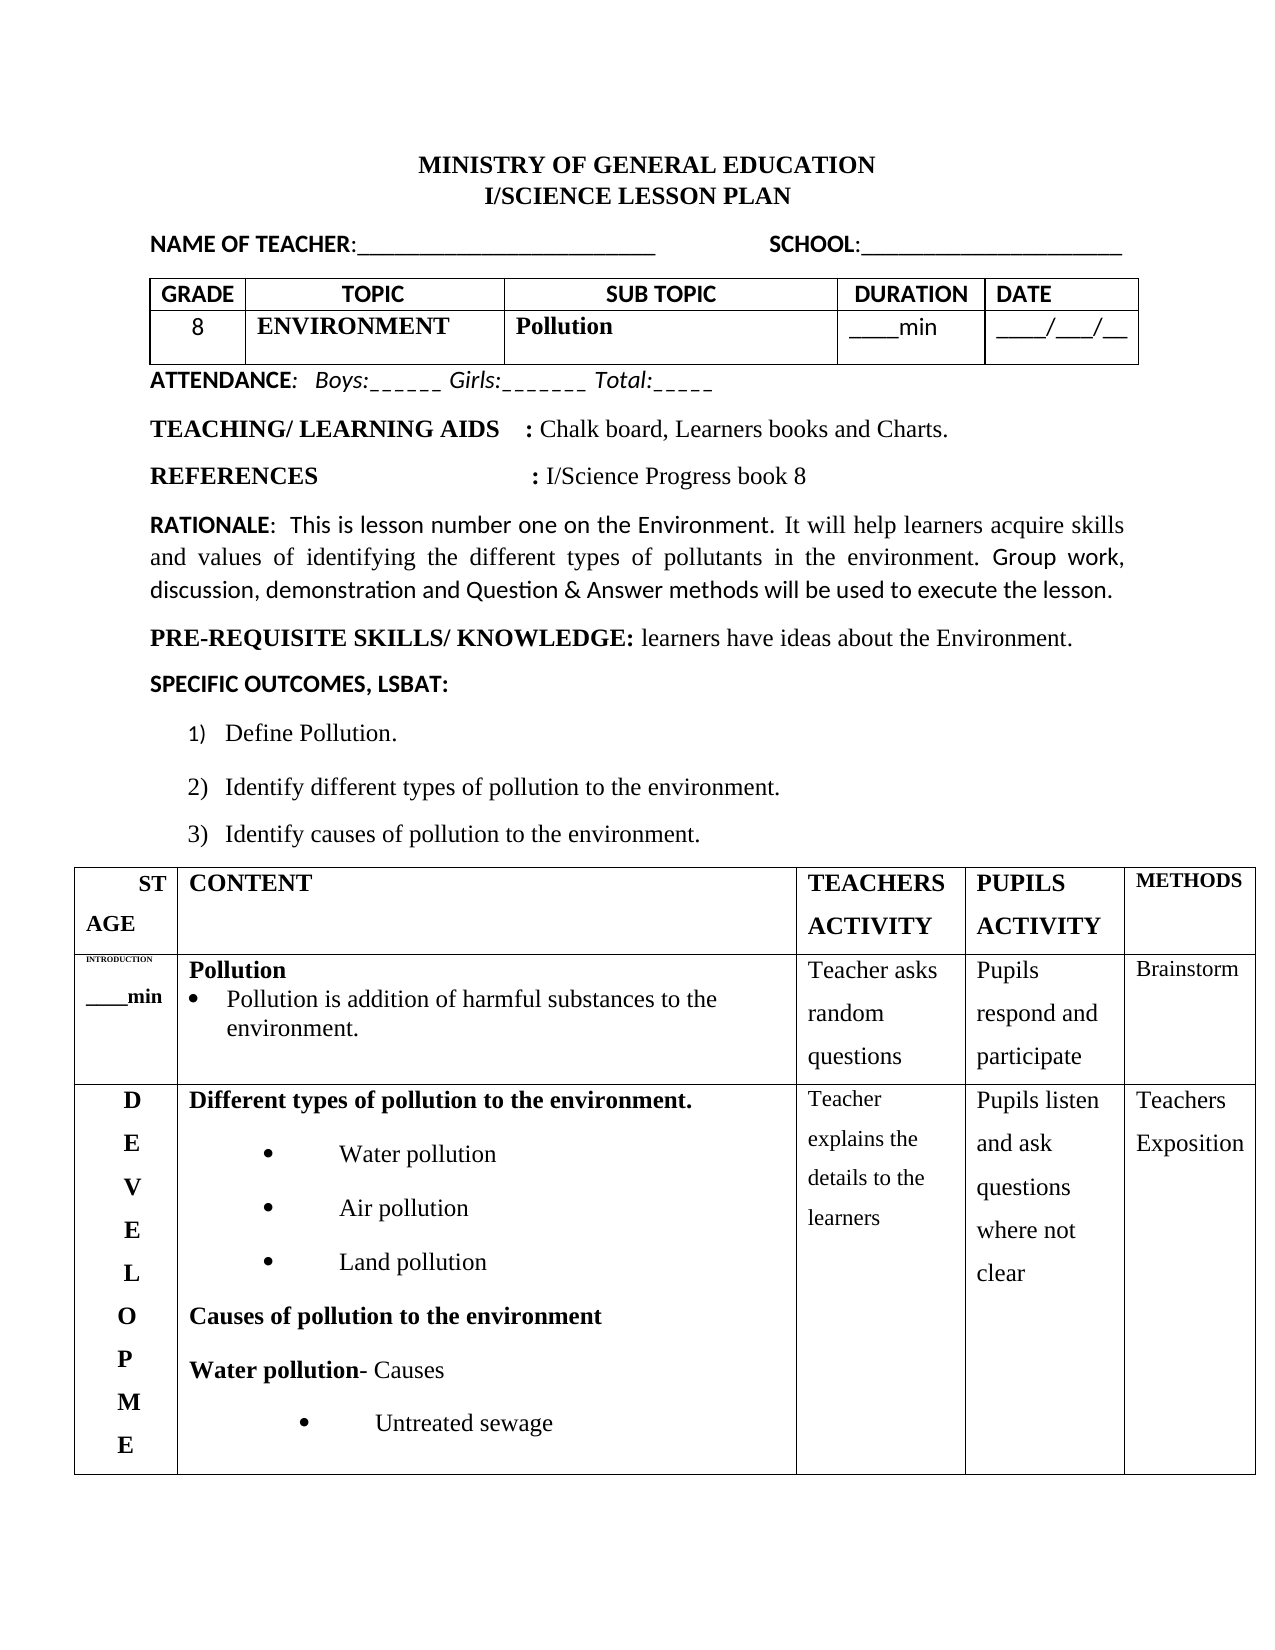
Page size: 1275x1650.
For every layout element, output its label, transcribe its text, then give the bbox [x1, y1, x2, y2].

text REFERENCES : I/Science Progress book 8 [150, 461, 1125, 490]
table_cell ENVIRONMENT [246, 311, 504, 364]
table_header PUPILS ACTIVITY [966, 868, 1124, 954]
list Identify causes of pollution to the environment. [187, 819, 1125, 848]
text RATIONALE: This is lesson number one on the Environment. It will help learners acquire skills and values of identifying the different types of pollutants in the environment. Group work, discussion, demonstration and Question & Answer methods will be used to execute the lesson. [150, 509, 1125, 604]
table_cell Brainstorm [1125, 955, 1255, 1084]
table_cell INTRODUCTION ____min [75, 955, 177, 1084]
table_cell Pupils listen and ask questions where not clear [966, 1085, 1124, 1473]
text I/SCIENCE LESSON PLAN [150, 181, 1125, 209]
table_cell D E V E L O P M E [75, 1085, 177, 1473]
table_cell Pupils respond and participate [966, 955, 1124, 1084]
text ATTENDANCE: Boys:______ Girls:_______ Total:_____ [150, 365, 1125, 395]
text SPECIFIC OUTCOMES, LSBAT: [150, 669, 1125, 699]
text TEACHING/ LEARNING AIDS : Chalk board, Learners books and Charts. [150, 414, 1125, 443]
table_cell 8 [151, 311, 245, 364]
table_header CONTENT [178, 868, 796, 954]
table_cell ____min [838, 311, 984, 364]
table_header TEACHERS ACTIVITY [797, 868, 965, 954]
table_header SUB TOPIC [505, 279, 837, 310]
text NAME OF TEACHER:________________________ SCHOOL:_____________________ [122, 228, 1125, 259]
table_header DURATION [838, 279, 984, 310]
text PRE-REQUISITE SKILLS/ KNOWLEDGE: learners have ideas about the Environment. [150, 623, 1125, 652]
table_header STAGE [75, 868, 177, 954]
table_cell Pollution Pollution is addition of harmful substances to the environment. [178, 955, 796, 1084]
table_cell Pollution [505, 311, 837, 364]
table_cell Teachers Exposition [1125, 1085, 1255, 1473]
list Define Pollution. [187, 718, 1125, 747]
table_header DATE [986, 279, 1138, 310]
table_header METHODS [1125, 868, 1255, 954]
list Identify different types of pollution to the environment. [187, 772, 1125, 801]
table_header GRADE [151, 279, 245, 310]
text MINISTRY OF GENERAL EDUCATION [169, 150, 1125, 179]
table_cell ____/___/__ [986, 311, 1138, 364]
table_cell Teacher explains the details to the learners [797, 1085, 965, 1473]
table_cell Teacher asks random questions [797, 955, 965, 1084]
table_header TOPIC [246, 279, 504, 310]
table_cell Different types of pollution to the environment. Water pollution Air pollution Land pollution Causes of pollution to the environment Water pollution- Causes Untreated sewage Washing clothes in rivers and streams, chemicals from factories and farm land Air pollution -Causes Smoke, dust, fumes Land pollution - Causes Garbage, effluents from factories The effects of pollution in the environment Water pollution Outbreak of diseases Poisonous Effects aquatic life Air pollution Breathing difficulties Global warming Acidic rain Land pollution Outbreak of disease Unpleasant smile Unproductive land Ways of preventing pollution of the environment. Conservation of resources’ -3Rs reduce, Re- use and Recycle of pollutants. [178, 1085, 796, 1473]
